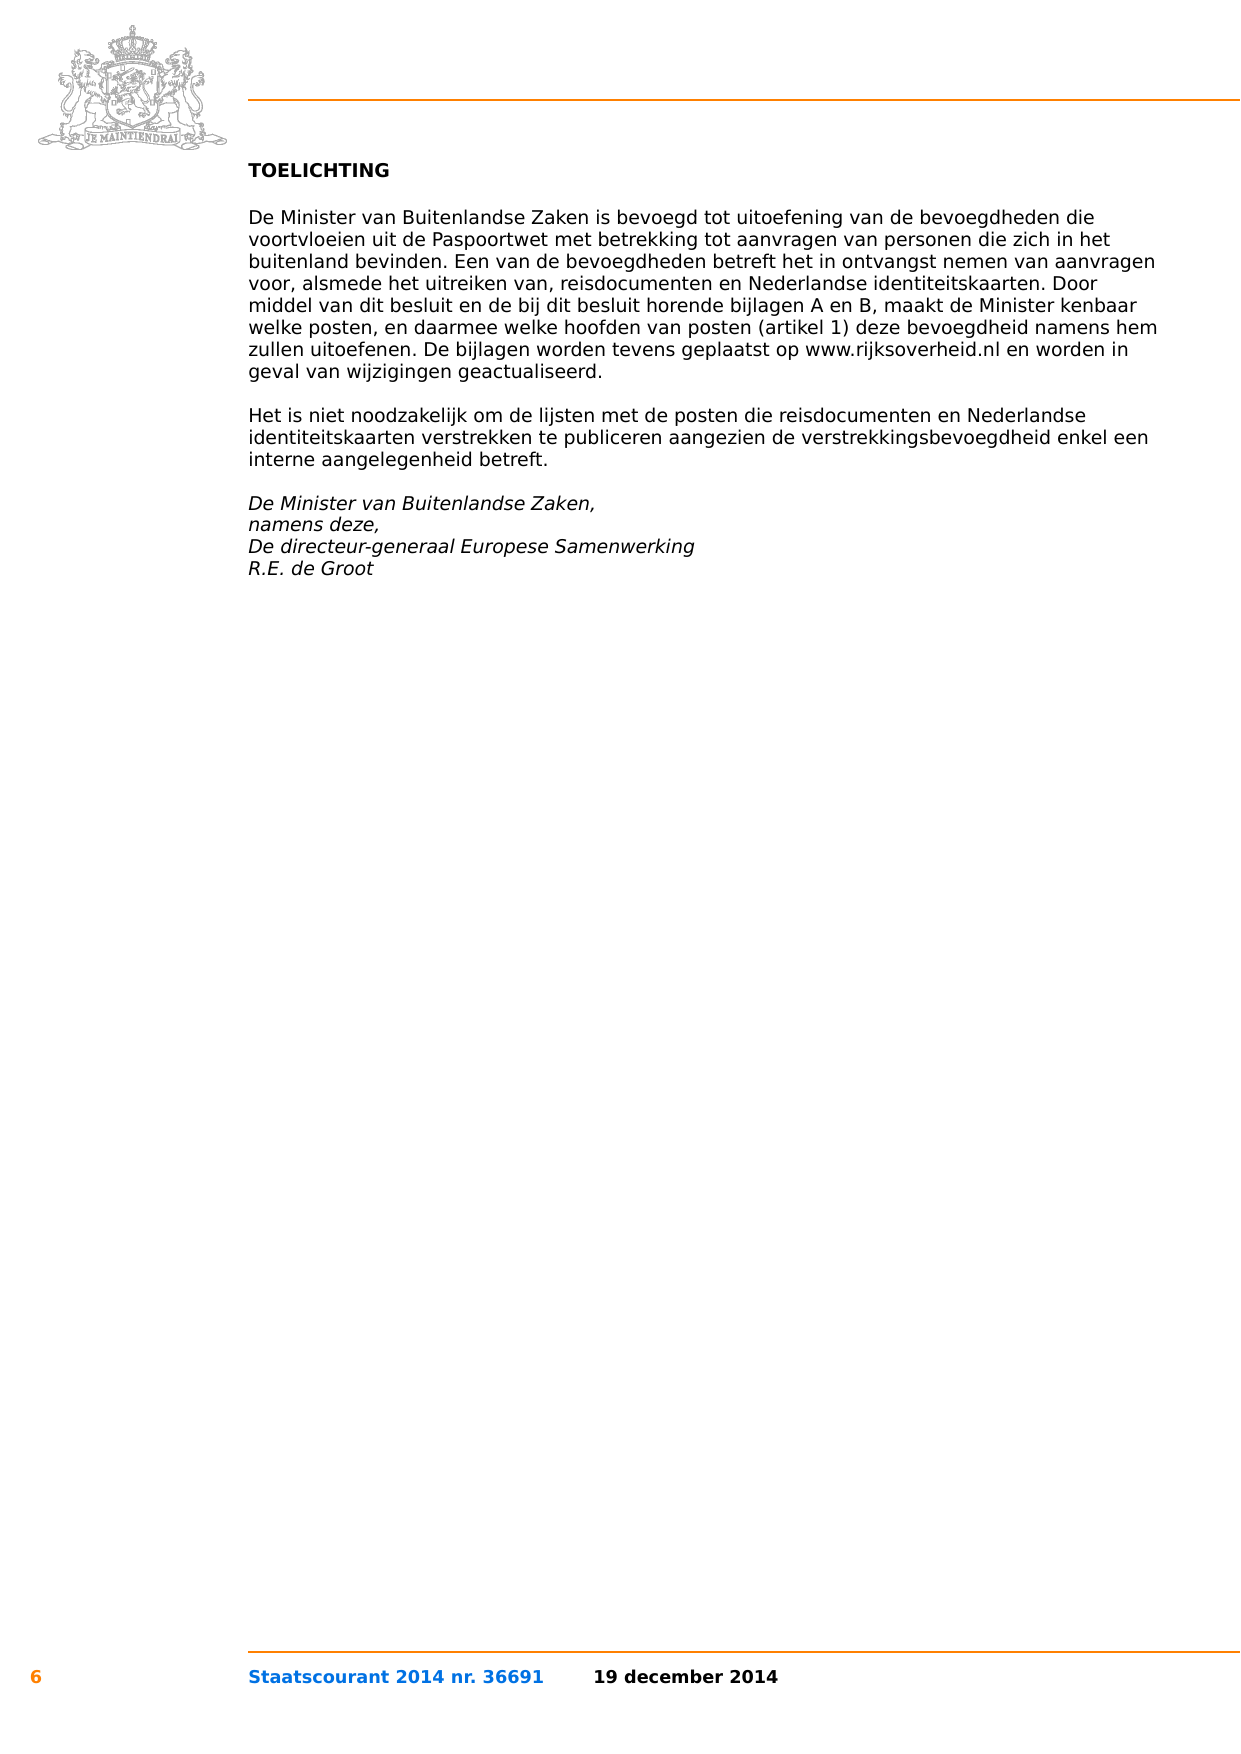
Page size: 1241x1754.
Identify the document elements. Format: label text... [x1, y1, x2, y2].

text De Minister van Buitenlandse Zaken, namens deze, De directeur-generaal Europese Samenwerking R.E. de Groot [248, 492, 1163, 580]
picture [38, 25, 227, 150]
text Het is niet noodzakelijk om de lijsten met de posten die reisdocumenten en Nederlandse identiteitskaarten verstrekken te publiceren aangezien de verstrekkingsbevoegdheid enkel een interne aangelegenheid betreft. [248, 404, 1163, 471]
subtitle TOELICHTING [248, 160, 1163, 182]
text De Minister van Buitenlandse Zaken is bevoegd tot uitoefening van de bevoegdheden die voortvloeien uit de Paspoortwet met betrekking tot aanvragen van personen die zich in het buitenland bevinden. Een van de bevoegdheden betreft het in ontvangst nemen van aanvragen voor, alsmede het uitreiken van, reisdocumenten en Nederlandse identiteitskaarten. Door middel van dit besluit en de bij dit besluit horende bijlagen A en B, maakt de Minister kenbaar welke posten, en daarmee welke hoofden van posten (artikel 1) deze bevoegdheid namens hem zullen uitoefenen. De bijlagen worden tevens geplaatst op www.rijksoverheid.nl en worden in geval van wijzigingen geactualiseerd. [248, 207, 1163, 383]
